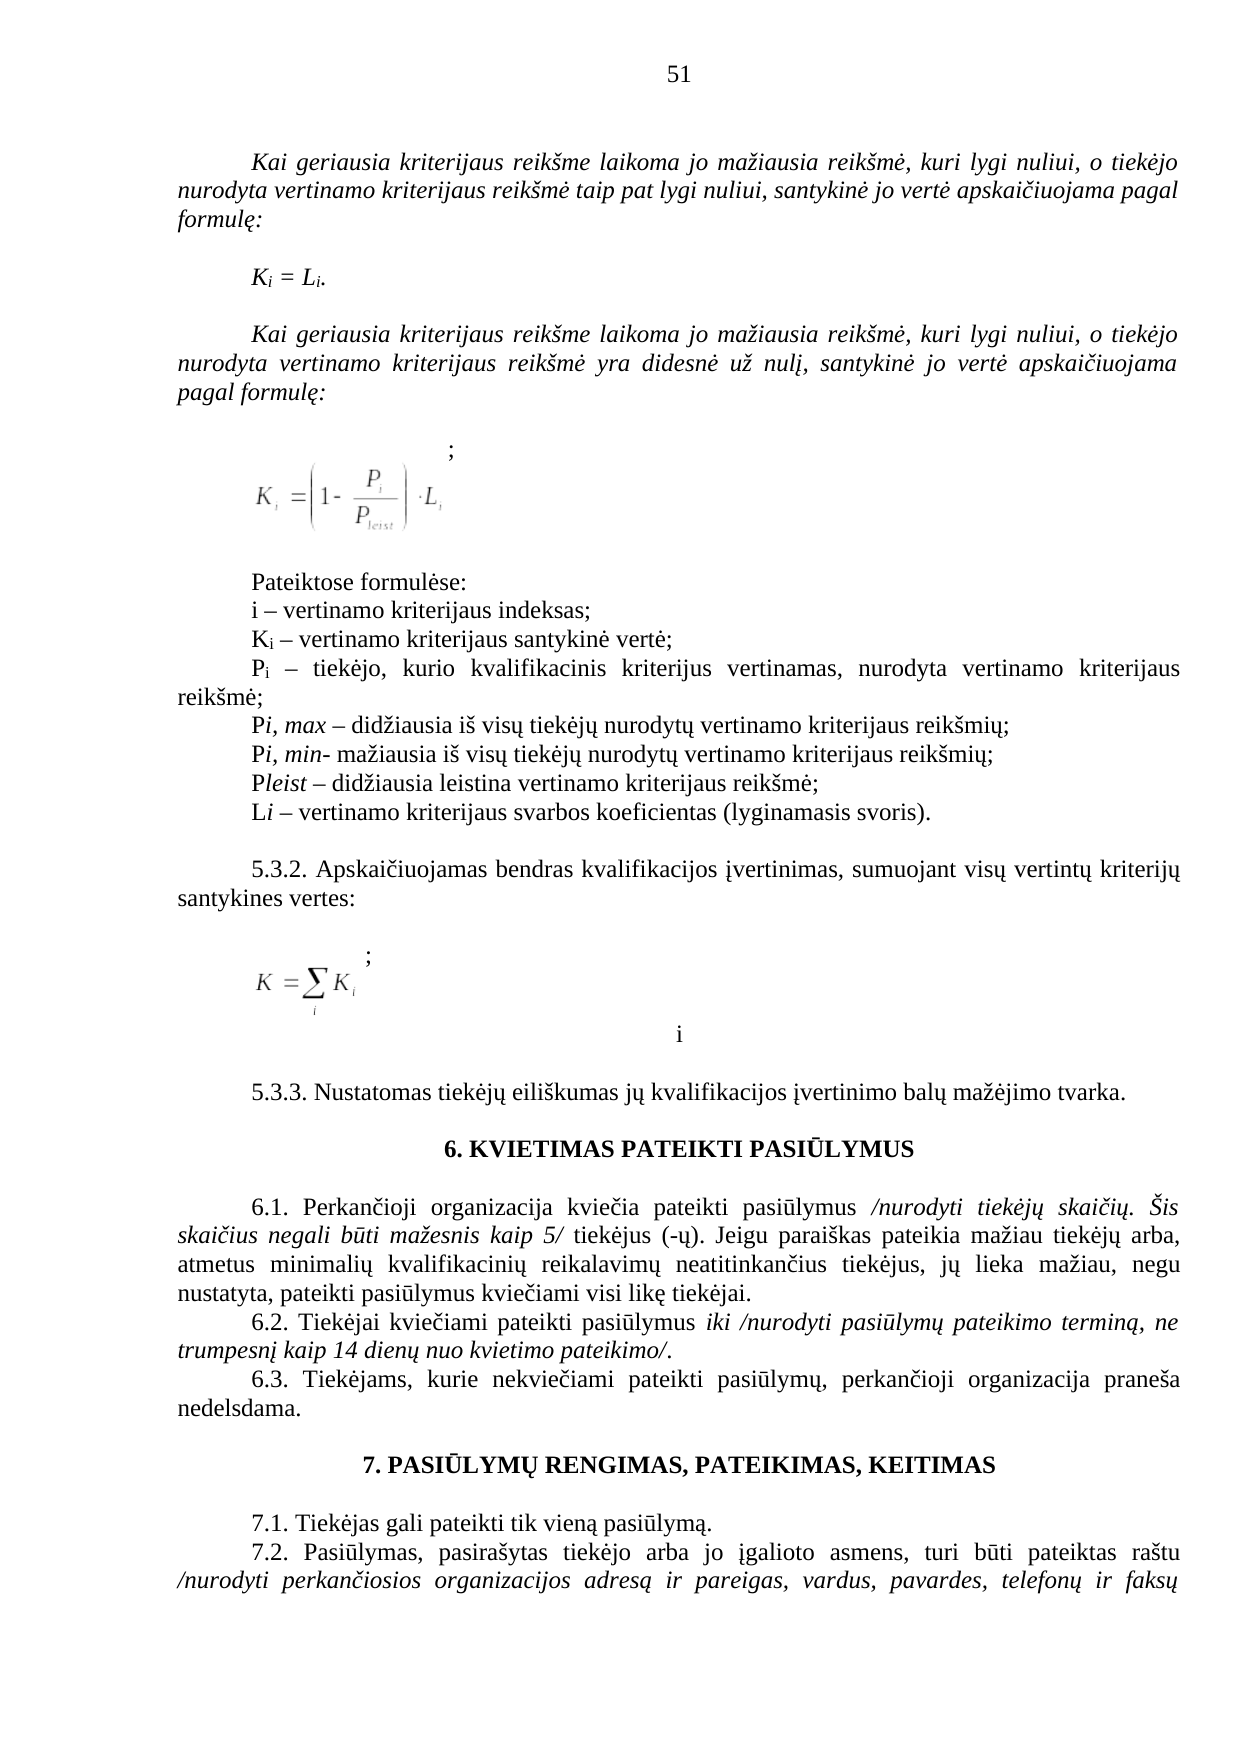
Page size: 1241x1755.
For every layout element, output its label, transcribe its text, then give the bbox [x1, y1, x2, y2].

text Li – vertinamo kriterijaus svarbos koeficientas (lyginamasis svoris). [177, 797, 1181, 825]
text ; [177, 434, 1181, 538]
text 6.3. Tiekėjams, kurie nekviečiami pateikti pasiūlymų, perkančioji organizacija praneša nedelsdama. [177, 1364, 1181, 1422]
text Pi, min- mažiausia iš visų tiekėjų nurodytų vertinamo kriterijaus reikšmių; [177, 739, 1181, 768]
text Kai geriausia kriterijaus reikšme laikoma jo mažiausia reikšmė, kuri lygi nuliui, o tiekėjo nurodyta vertinamo kriterijaus reikšmė taip pat lygi nuliui, santykinė jo vertė apskaičiuojama pagal formulę: [177, 147, 1181, 233]
text 5.3.2. Apskaičiuojamas bendras kvalifikacijos įvertinimas, sumuojant visų vertintų kriterijų santykines vertes: [177, 854, 1181, 912]
text i [177, 1019, 1181, 1048]
text Pi, max – didžiausia iš visų tiekėjų nurodytų vertinamo kriterijaus reikšmių; [177, 710, 1181, 739]
text 6.1. Perkančioji organizacija kviečia pateikti pasiūlymus /nurodyti tiekėjų skaičių. Šis skaičius negali būti mažesnis kaip 5/ tiekėjus (-ų). Jeigu paraiškas pateikia mažiau tiekėjų arba, atmetus minimalių kvalifikacinių reikalavimų neatitinkančius tiekėjus, jų lieka mažiau, negu nustatyta, pateikti pasiūlymus kviečiami visi likę tiekėjai. [177, 1192, 1181, 1307]
text Ki – vertinamo kriterijaus santykinė vertė; [177, 624, 1181, 653]
text Pleist – didžiausia leistina vertinamo kriterijaus reikšmė; [177, 768, 1181, 797]
text 6.2. Tiekėjai kviečiami pateikti pasiūlymus iki /nurodyti pasiūlymų pateikimo terminą, ne trumpesnį kaip 14 dienų nuo kvietimo pateikimo/. [177, 1307, 1181, 1364]
text 7. PASIŪLYMŲ RENGIMAS, PATEIKIMAS, KEITIMAS [177, 1451, 1181, 1479]
text 5.3.3. Nustatomas tiekėjų eiliškumas jų kvalifikacijos įvertinimo balų mažėjimo tvarka. [177, 1077, 1181, 1106]
text Pateiktose formulėse: [177, 567, 1181, 595]
text 7.2. Pasiūlymas, pasirašytas tiekėjo arba jo įgalioto asmens, turi būti pateiktas raštu /nurodyti perkančiosios organizacijos adresą ir pareigas, vardus, pavardes, telefonų ir faksų [177, 1537, 1181, 1594]
text Pi – tiekėjo, kurio kvalifikacinis kriterijus vertinamas, nurodyta vertinamo kriterijaus reikšmė; [177, 653, 1181, 710]
text Ki = Li. [177, 262, 1181, 291]
text Kai geriausia kriterijaus reikšme laikoma jo mažiausia reikšmė, kuri lygi nuliui, o tiekėjo nurodyta vertinamo kriterijaus reikšmė yra didesnė už nulį, santykinė jo vertė apskaičiuojama pagal formulę: [177, 319, 1181, 406]
text ; [177, 940, 1181, 1019]
text 7.1. Tiekėjas gali pateikti tik vieną pasiūlymą. [177, 1508, 1181, 1537]
text 6. KVIETIMAS PATEIKTI PASIŪLYMUS [177, 1134, 1181, 1163]
text i – vertinamo kriterijaus indeksas; [177, 595, 1181, 624]
